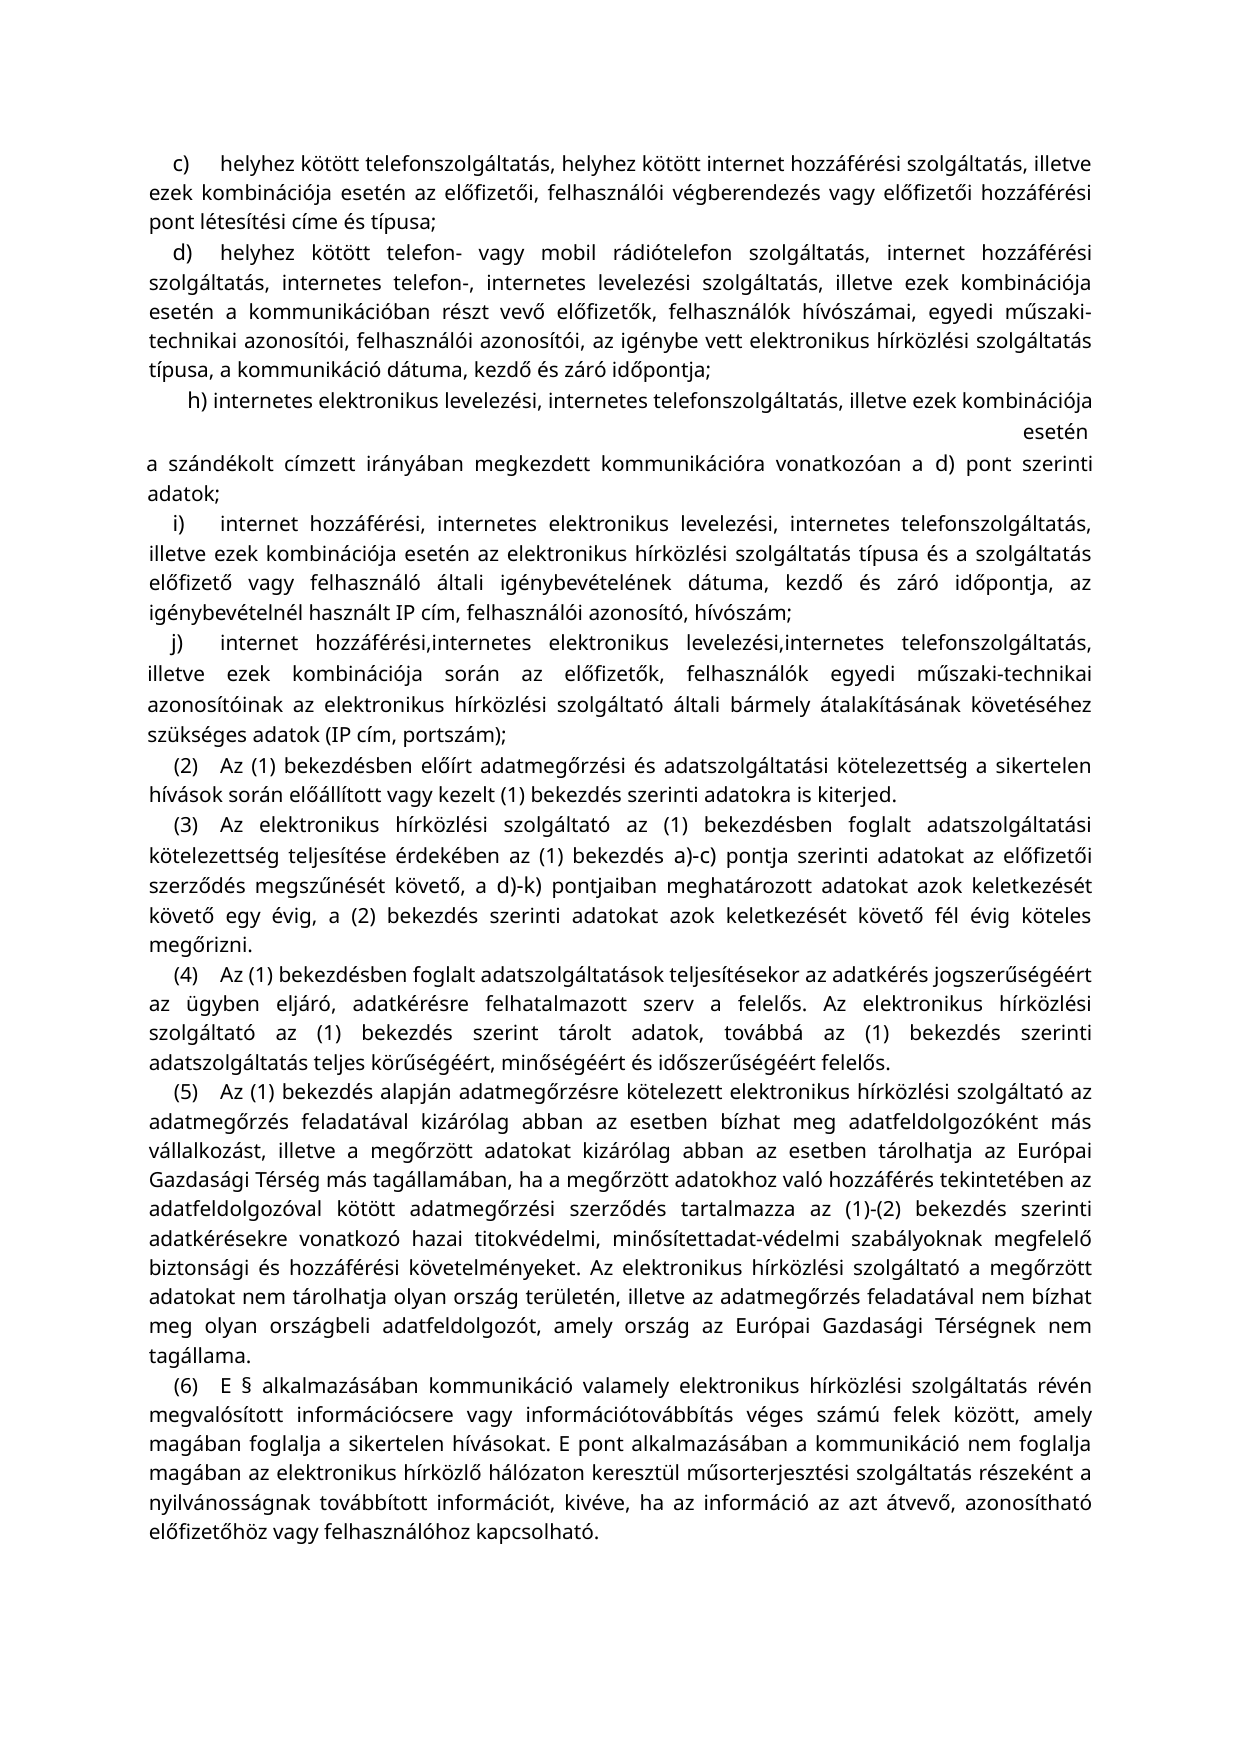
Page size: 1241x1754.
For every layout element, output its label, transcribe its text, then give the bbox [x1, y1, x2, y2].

text a szándékolt címzett irányában megkezdett kommunikációra vonatkozóan a d) pont szerinti adatok; [146, 448, 1093, 507]
list internet hozzáférési, internetes elektronikus levelezési, internetes telefonszolgáltatás, illetve ezek kombinációja esetén az elektronikus hírközlési szolgáltatás típusa és a szolgáltatás előfizető vagy felhasználó általi igénybevételének dátuma, kezdő és záró időpontja, az igénybevételnél használt IP cím, felhasználói azonosító, hívószám; [148, 508, 1093, 626]
list Az (1) bekezdés alapján adatmegőrzésre kötelezett elektronikus hírközlési szolgáltató az adatmegőrzés feladatával kizárólag abban az esetben bízhat meg adatfeldolgozóként más vállalkozást, illetve a megőrzött adatokat kizárólag abban az esetben tárolhatja az Európai Gazdasági Térség más tagállamában, ha a megőrzött adatokhoz való hozzáférés tekintetében az adatfeldolgozóval kötött adatmegőrzési szerződés tartalmazza az (1)-(2) bekezdés szerinti adatkérésekre vonatkozó hazai titokvédelmi, minősítettadat-védelmi szabályoknak megfelelő biztonsági és hozzáférési követelményeket. Az elektronikus hírközlési szolgáltató a megőrzött adatokat nem tárolhatja olyan ország területén, illetve az adatmegőrzés feladatával nem bízhat meg olyan országbeli adatfeldolgozót, amely ország az Európai Gazdasági Térségnek nem tagállama. [148, 1077, 1093, 1369]
list internet hozzáférési,internetes elektronikus levelezési,internetes telefonszolgáltatás, illetve ezek kombinációja során az előfizetők, felhasználók egyedi műszaki-technikai azonosítóinak az elektronikus hírközlési szolgáltató általi bármely átalakításának követéséhez szükséges adatok (IP cím, portszám); [147, 627, 1093, 749]
list Az (1) bekezdésben előírt adatmegőrzési és adatszolgáltatási kötelezettség a sikertelen hívások során előállított vagy kezelt (1) bekezdés szerinti adatokra is kiterjed. [148, 751, 1093, 809]
list E § alkalmazásában kommunikáció valamely elektronikus hírközlési szolgáltatás révén megvalósított információcsere vagy információtovábbítás véges számú felek között, amely magában foglalja a sikertelen hívásokat. E pont alkalmazásában a kommunikáció nem foglalja magában az elektronikus hírközlő hálózaton keresztül műsorterjesztési szolgáltatás részeként a nyilvánosságnak továbbított információt, kivéve, ha az információ az azt átvevő, azonosítható előfizetőhöz vagy felhasználóhoz kapcsolható. [148, 1371, 1093, 1546]
list Az (1) bekezdésben foglalt adatszolgáltatások teljesítésekor az adatkérés jogszerűségéért az ügyben eljáró, adatkérésre felhatalmazott szerv a felelős. Az elektronikus hírközlési szolgáltató az (1) bekezdés szerint tárolt adatok, továbbá az (1) bekezdés szerinti adatszolgáltatás teljes körűségéért, minőségéért és időszerűségéért felelős. [148, 960, 1093, 1076]
list helyhez kötött telefon- vagy mobil rádiótelefon szolgáltatás, internet hozzáférési szolgáltatás, internetes telefon-, internetes levelezési szolgáltatás, illetve ezek kombinációja esetén a kommunikációban részt vevő előfizetők, felhasználók hívószámai, egyedi műszaki-technikai azonosítói, felhasználói azonosítói, az igénybe vett elektronikus hírközlési szolgáltatás típusa, a kommunikáció dátuma, kezdő és záró időpontja; [148, 237, 1093, 384]
list helyhez kötött telefonszolgáltatás, helyhez kötött internet hozzáférési szolgáltatás, illetve ezek kombinációja esetén az előfizetői, felhasználói végberendezés vagy előfizetői hozzáférési pont létesítési címe és típusa; [148, 147, 1093, 236]
text h) internetes elektronikus levelezési, internetes telefonszolgáltatás, illetve ezek kombinációja esetén [146, 385, 1093, 446]
list Az elektronikus hírközlési szolgáltató az (1) bekezdésben foglalt adatszolgáltatási kötelezettség teljesítése érdekében az (1) bekezdés a)-c) pontja szerinti adatokat az előfizetői szerződés megszűnését követő, a d)-k) pontjaiban meghatározott adatokat azok keletkezését követő egy évig, a (2) bekezdés szerinti adatokat azok keletkezését követő fél évig köteles megőrizni. [148, 810, 1093, 958]
